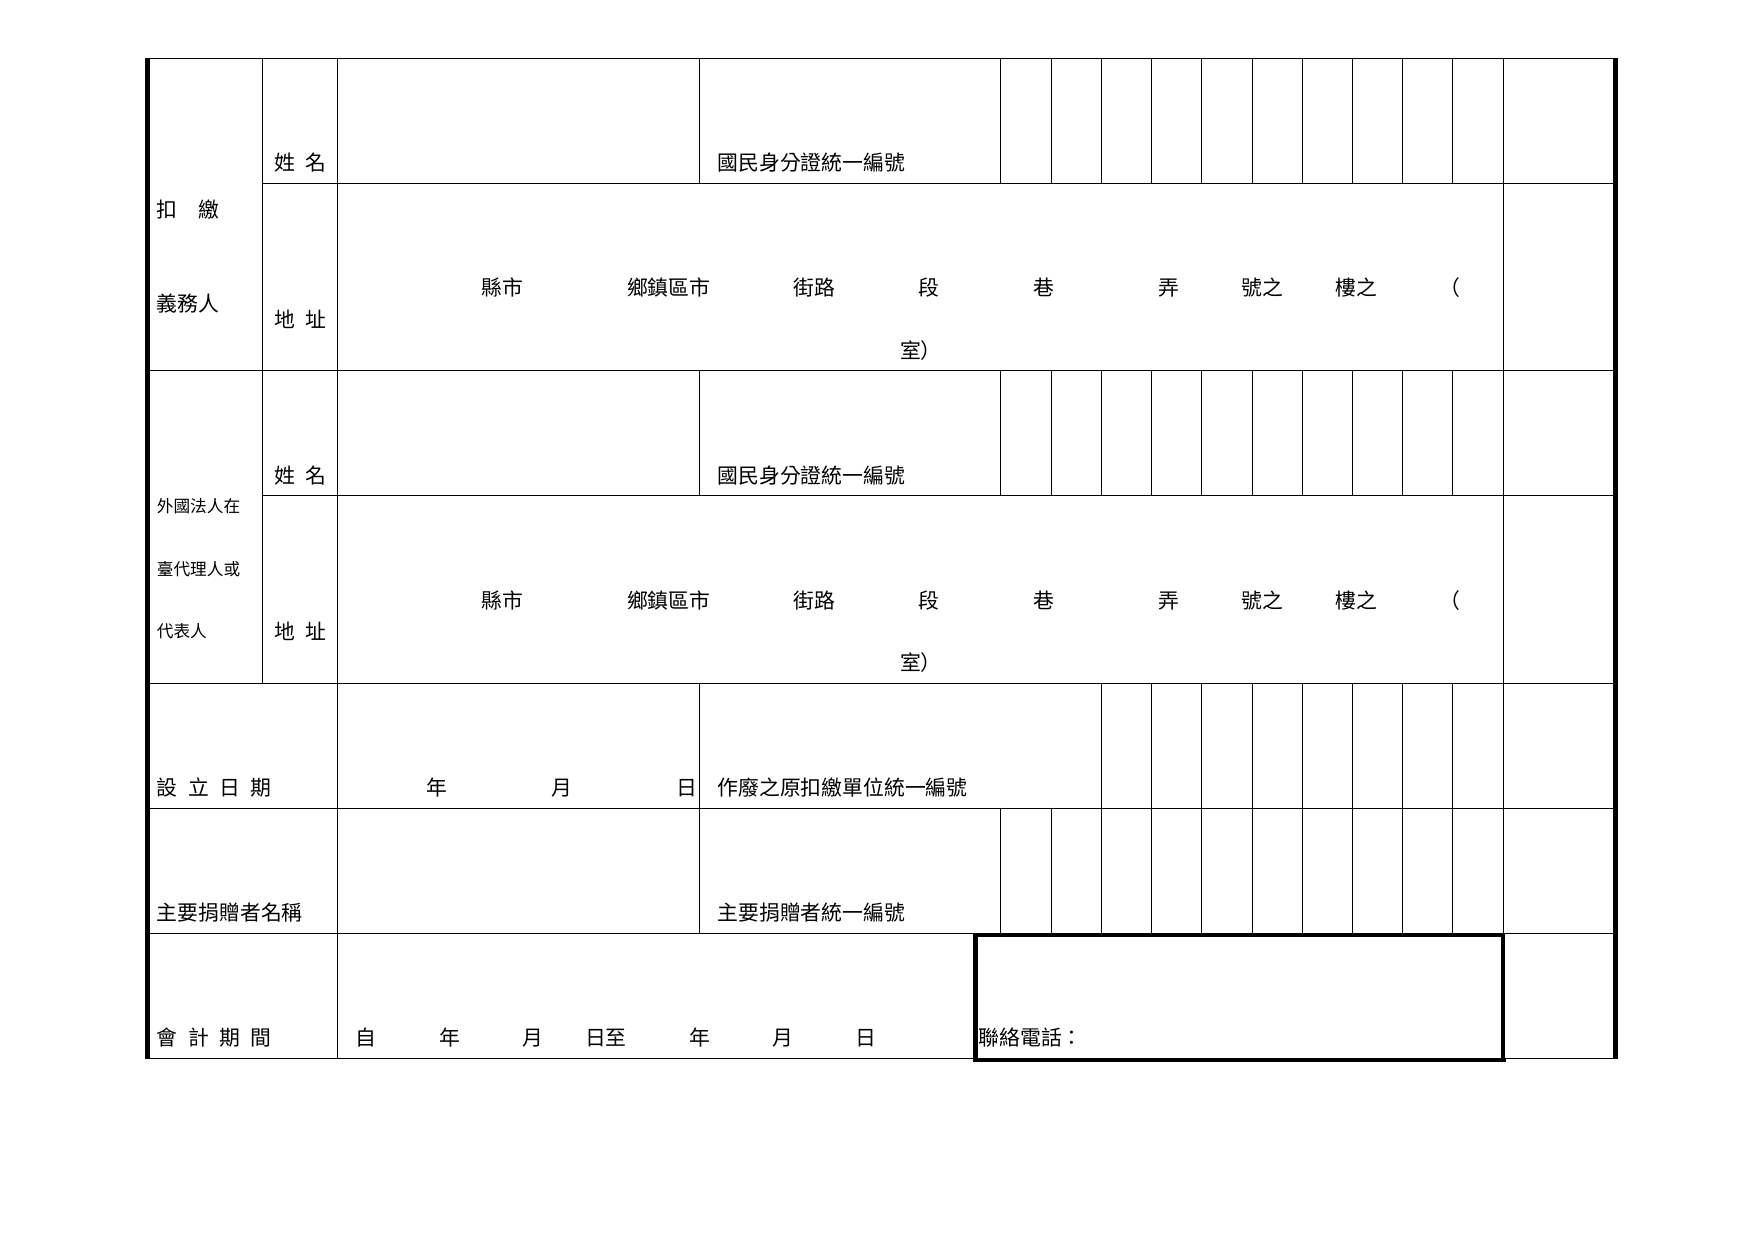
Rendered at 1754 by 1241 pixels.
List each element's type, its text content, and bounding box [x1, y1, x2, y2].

table_cell [1001, 59, 1051, 183]
table_cell [1353, 684, 1402, 808]
table_cell 姓 名 [263, 59, 337, 183]
table_cell 姓 名 [263, 371, 337, 495]
table_cell [1504, 684, 1613, 808]
table_cell [1504, 59, 1613, 183]
table_cell [1052, 809, 1101, 933]
table_cell [1403, 371, 1452, 495]
table_cell [1403, 59, 1452, 183]
table_cell [1152, 371, 1201, 495]
table_cell 國民身分證統一編號 [700, 59, 1000, 183]
table_cell [1152, 59, 1201, 183]
table_cell [1505, 934, 1613, 1058]
table_cell 主要捐贈者統一編號 [700, 809, 1000, 933]
table_cell [1303, 371, 1352, 495]
table_cell [1102, 684, 1151, 808]
table_cell [1102, 371, 1151, 495]
table_cell [1102, 809, 1151, 933]
table_cell [1303, 684, 1352, 808]
table_cell [1152, 809, 1201, 933]
table_cell [1353, 809, 1402, 933]
table_cell 縣市 鄉鎮區市 街路 段 巷 弄 號之 樓之 （ 室） [338, 184, 1503, 370]
table_cell [1403, 809, 1452, 933]
table_cell [1253, 684, 1302, 808]
table_cell [1453, 809, 1503, 933]
table_cell 自 年 月 日至 年 月 日 [338, 934, 973, 1058]
table_cell 外國法人在臺代理人或代表人 [150, 371, 262, 683]
table_cell [338, 371, 699, 495]
table_cell 設 立 日 期 [150, 684, 337, 808]
table_cell [1052, 59, 1101, 183]
table_cell 扣 繳 義務人 [150, 59, 262, 370]
table_cell [1202, 59, 1252, 183]
table_cell 年 月 日 [338, 684, 699, 808]
table_cell 主要捐贈者名稱 [150, 809, 337, 933]
table_cell [1453, 684, 1503, 808]
table_cell 地 址 [263, 496, 337, 683]
table_cell 國民身分證統一編號 [700, 371, 1000, 495]
table_cell 地 址 [263, 184, 337, 370]
table_cell [1001, 809, 1051, 933]
table_cell [1303, 59, 1352, 183]
table_cell [1202, 371, 1252, 495]
table_cell [1453, 371, 1503, 495]
table_cell [338, 59, 699, 183]
table_cell [338, 809, 699, 933]
table_cell [1353, 59, 1402, 183]
table_cell [1453, 59, 1503, 183]
table_cell [1253, 809, 1302, 933]
table_cell 會 計 期 間 [150, 934, 337, 1058]
table_cell [1303, 809, 1352, 933]
table_cell [1052, 371, 1101, 495]
table_cell [1353, 371, 1402, 495]
table_cell [1504, 496, 1613, 683]
table_cell [1202, 809, 1252, 933]
table_cell [1202, 684, 1252, 808]
table_cell [1253, 59, 1302, 183]
table_cell [1403, 684, 1452, 808]
table_cell [1504, 184, 1613, 370]
table_cell [1253, 371, 1302, 495]
table_cell 縣市 鄉鎮區市 街路 段 巷 弄 號之 樓之 （ 室） [338, 496, 1503, 683]
table_cell [1152, 684, 1201, 808]
table_cell [1001, 371, 1051, 495]
table_cell [1102, 59, 1151, 183]
table_cell [1504, 809, 1613, 933]
table_cell 作廢之原扣繳單位統一編號 [700, 684, 1101, 808]
table_cell 聯絡電話： [978, 937, 1501, 1058]
table_cell [1504, 371, 1613, 495]
